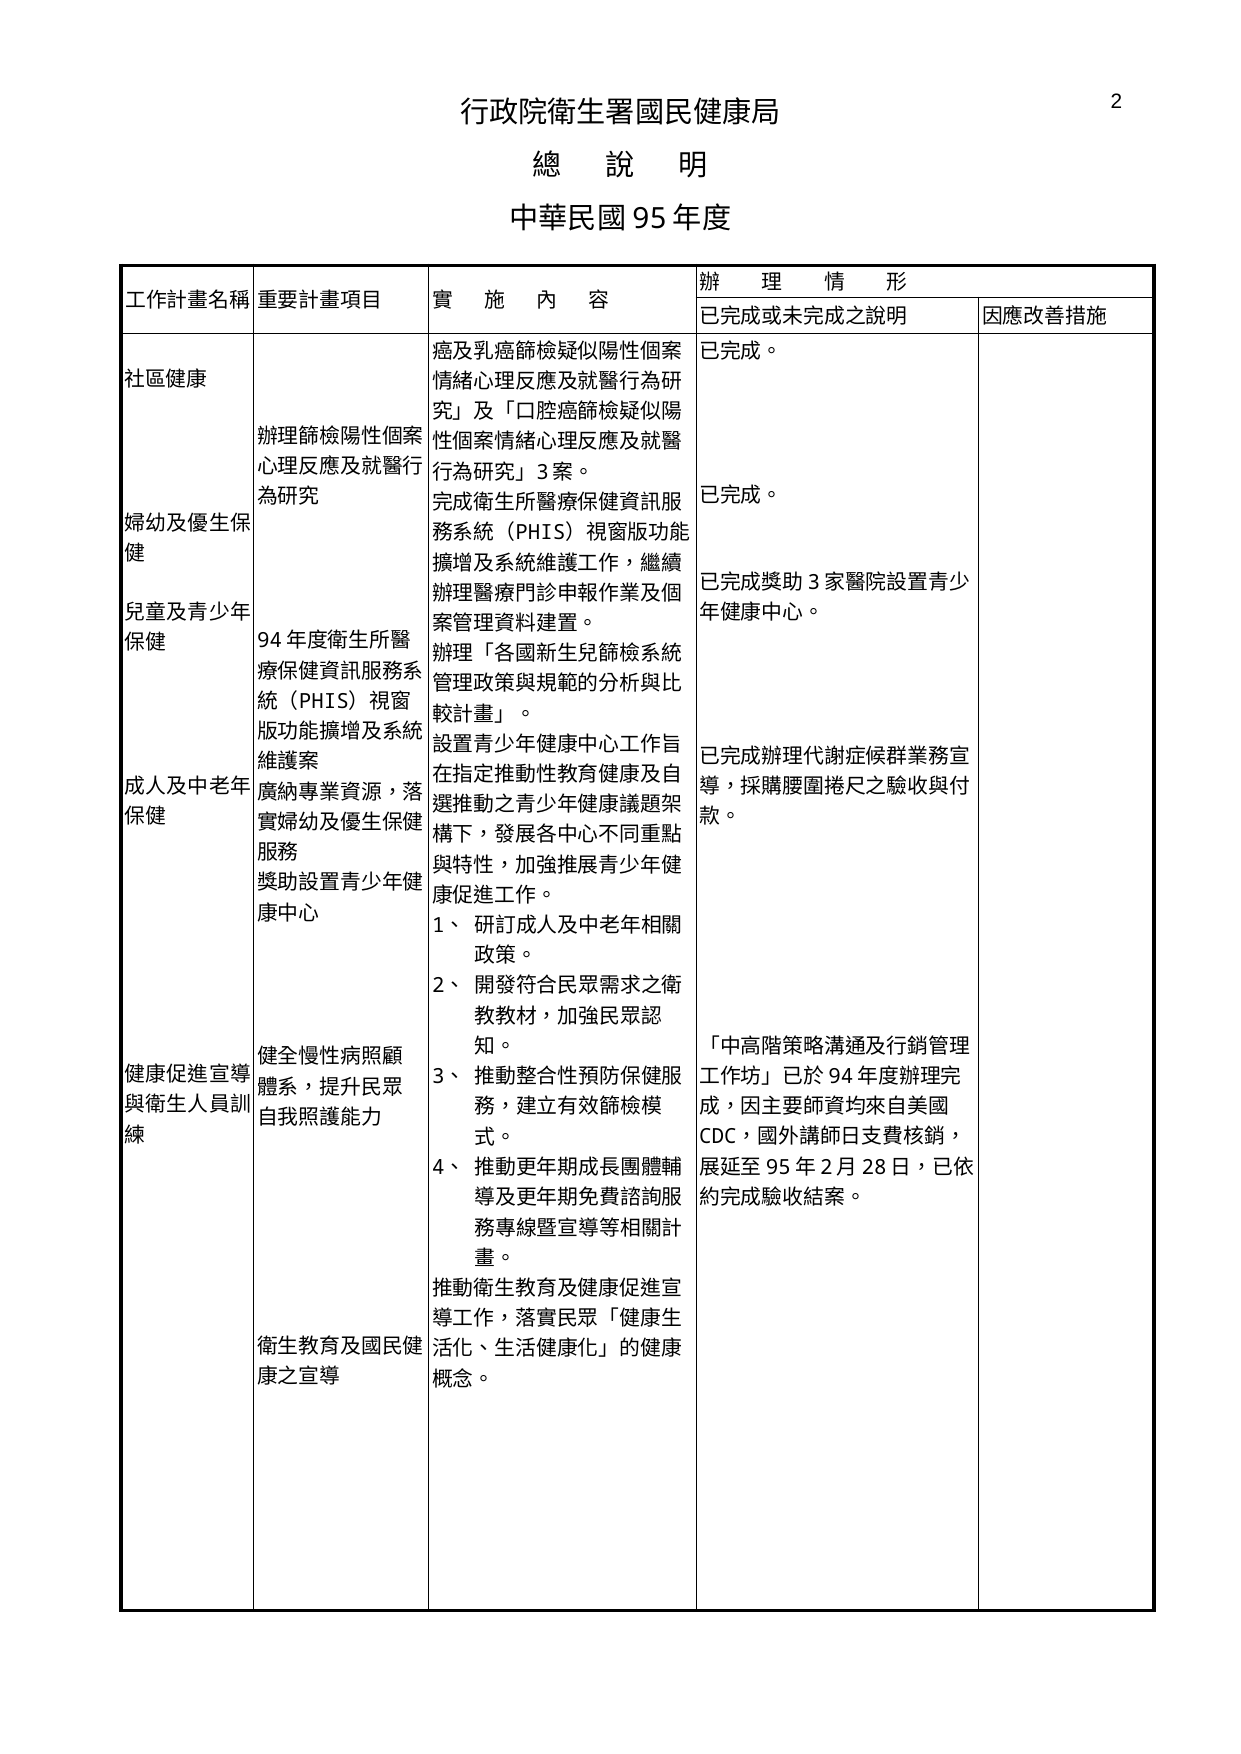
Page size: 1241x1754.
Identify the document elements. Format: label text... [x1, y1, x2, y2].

table_header 辦 理 情 形 [697, 267, 1152, 297]
table_cell 癌及乳癌篩檢疑似陽性個案情緒心理反應及就醫行為研究」及「口腔癌篩檢疑似陽性個案情緒心理反應及就醫行為研究」3案。 完成衛生所醫療保健資訊服務系統（PHIS）視窗版功能擴增及系統維護工作，繼續辦理醫療門診申報作業及個案管理資料建置。 辦理「各國新生兒篩檢系統管理政策與規範的分析與比較計畫」。 設置青少年健康中心工作旨在指定推動性教育健康及自選推動之青少年健康議題架構下，發展各中心不同重點與特性，加強推展青少年健康促進工作。 研訂成人及中老年相關政策。 開發符合民眾需求之衛教教材，加強民眾認知。 推動整合性預防保健服務，建立有效篩檢模式。 推動更年期成長團體輔導及更年期免費諮詢服務專線暨宣導等相關計畫。 推動衛生教育及健康促進宣導工作，落實民眾「健康生活化、生活健康化」的健康概念。 [429, 334, 696, 1609]
table_cell 因應改善措施 [979, 298, 1152, 333]
table_header 實 施 內 容 [429, 267, 696, 333]
table_cell [979, 334, 1152, 1609]
table_cell 辦理篩檢陽性個案心理反應及就醫行為研究 94年度衛生所醫療保健資訊服務系統（PHIS）視窗版功能擴增及系統維護案 廣納專業資源，落實婦幼及優生保健 服務 獎助設置青少年健康中心 健全慢性病照顧 體系，提升民眾 自我照護能力 衛生教育及國民健康之宣導 [254, 334, 428, 1609]
table_cell 社區健康 婦幼及優生保健 兒童及青少年保健 成人及中老年保健 健康促進宣導與衛生人員訓練 [123, 334, 253, 1609]
table_header 工作計畫名稱 [123, 267, 253, 333]
table_cell 已完成或未完成之說明 [697, 298, 978, 333]
table_header 重要計畫項目 [254, 267, 428, 333]
table_cell 已完成。 已完成。 已完成獎助3家醫院設置青少年健康中心。 已完成辦理代謝症候群業務宣導，採購腰圍捲尺之驗收與付款。 「中高階策略溝通及行銷管理工作坊」已於94年度辦理完成，因主要師資均來自美國CDC，國外講師日支費核銷，展延至95年2月28日，已依約完成驗收結案。 [697, 334, 978, 1609]
